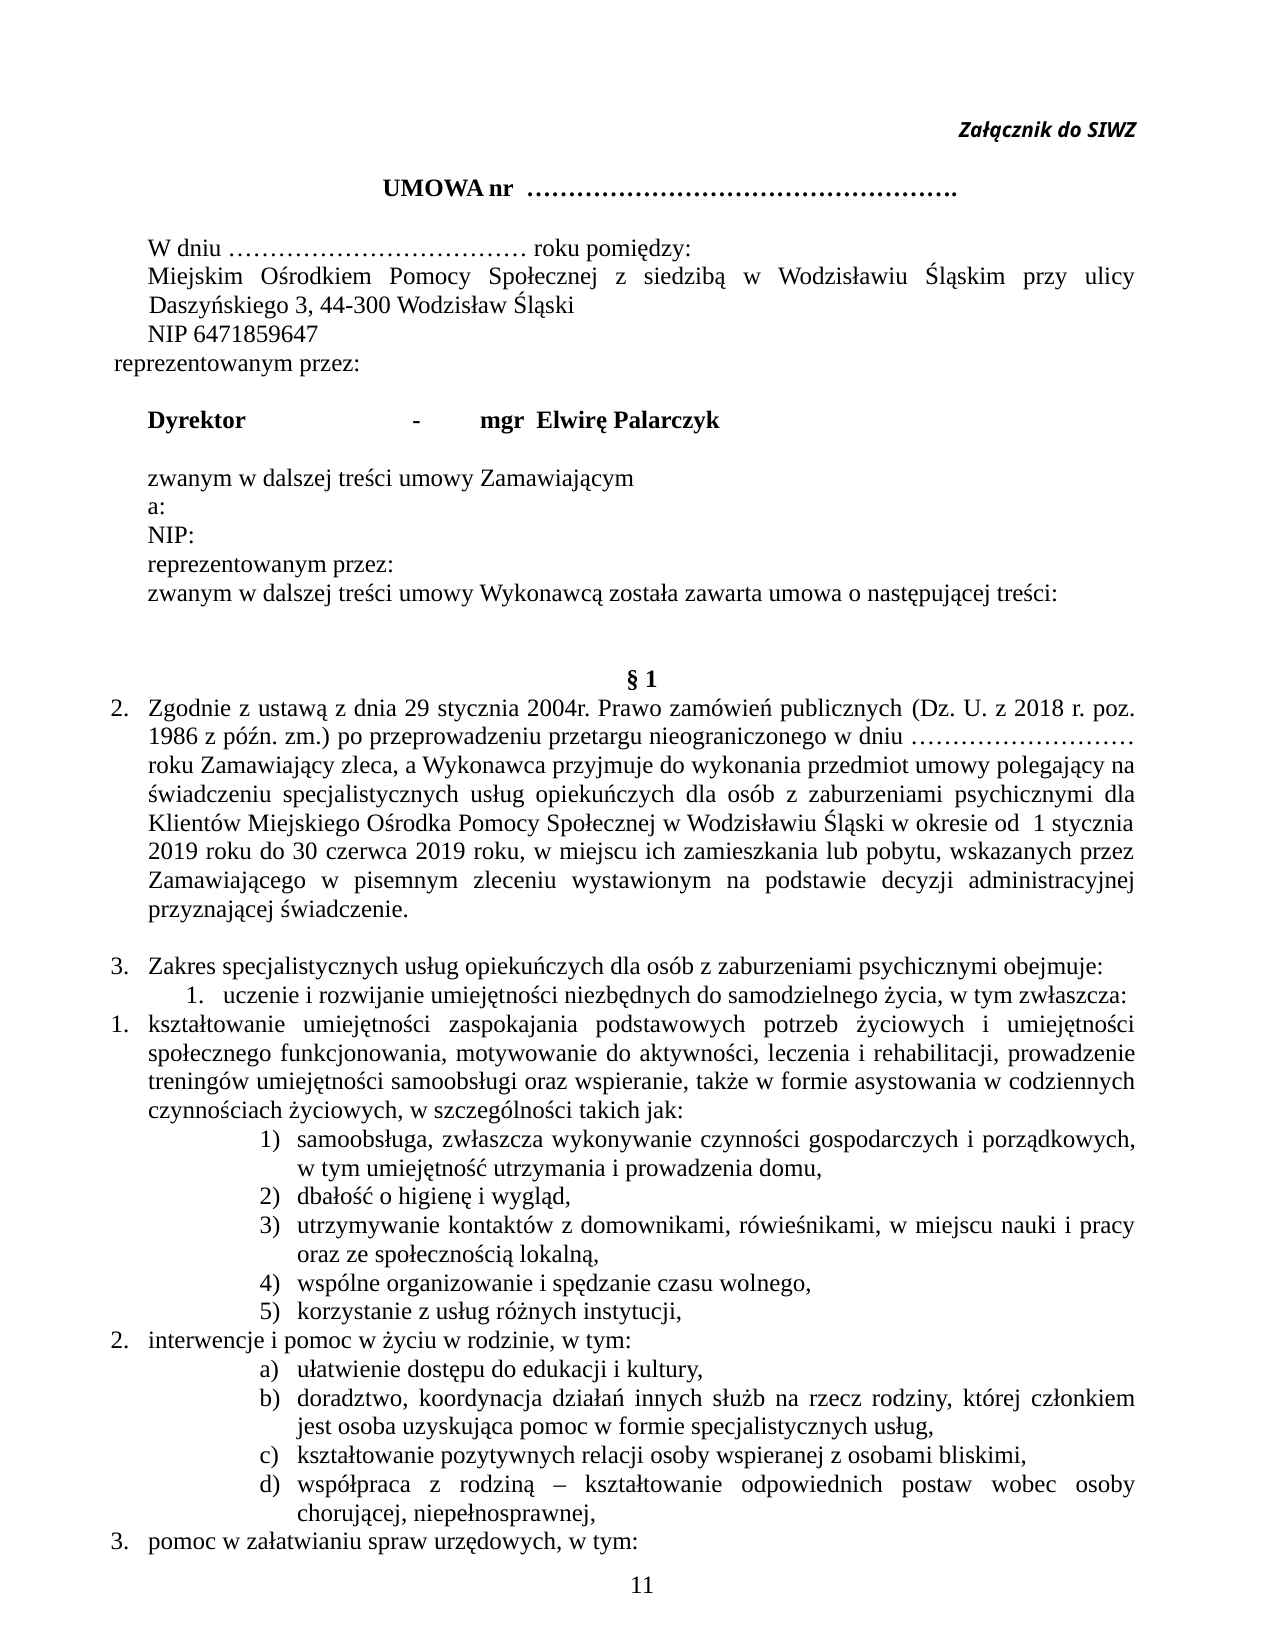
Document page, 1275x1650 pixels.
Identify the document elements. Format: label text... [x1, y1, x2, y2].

list utrzymywanie kontaktów z domownikami, rówieśnikami, w miejscu nauki i pracy oraz ze społecznością lokalną, [259, 1210, 1136, 1268]
text zwanym w dalszej treści umowy Wykonawcą została zawarta umowa o następującej treści: [147, 578, 1136, 606]
list uczenie i rozwijanie umiejętności niezbędnych do samodzielnego życia, w tym zwłaszcza: [185, 980, 1136, 1009]
list kształtowanie pozytywnych relacji osoby wspieranej z osobami bliskimi, [259, 1440, 1136, 1469]
text reprezentowanym przez: [147, 549, 1136, 578]
text zwanym w dalszej treści umowy Zamawiającym [147, 463, 1136, 491]
text NIP 6471859647 [147, 319, 1136, 348]
list pomoc w załatwianiu spraw urzędowych, w tym: [110, 1526, 1136, 1555]
list kształtowanie umiejętności zaspokajania podstawowych potrzeb życiowych i umiejętności społecznego funkcjonowania, motywowanie do aktywności, leczenia i rehabilitacji, prowadzenie treningów umiejętności samoobsługi oraz wspieranie, także w formie asystowania w codziennych czynnościach życiowych, w szczególności takich jak: [110, 1009, 1136, 1124]
list interwencje i pomoc w życiu w rodzinie, w tym: [110, 1325, 1136, 1354]
list samoobsługa, zwłaszcza wykonywanie czynności gospodarczych i porządkowych, w tym umiejętność utrzymania i prowadzenia domu, [259, 1124, 1136, 1181]
text § 1 [147, 664, 1136, 693]
text Dyrektor - mgr Elwirę Palarczyk [147, 405, 1136, 434]
text W dniu ……………………………… roku pomiędzy: [147, 233, 1136, 261]
list doradztwo, koordynacja działań innych służb na rzecz rodziny, której członkiem jest osoba uzyskująca pomoc w formie specjalistycznych usług, [259, 1383, 1136, 1440]
list współpraca z rodziną – kształtowanie odpowiednich postaw wobec osoby chorującej, niepełnosprawnej, [259, 1469, 1136, 1526]
list wspólne organizowanie i spędzanie czasu wolnego, [259, 1268, 1136, 1296]
text NIP: [147, 520, 1136, 549]
list Zakres specjalistycznych usług opiekuńczych dla osób z zaburzeniami psychicznymi obejmuje: [110, 951, 1136, 980]
list dbałość o higienę i wygląd, [259, 1181, 1136, 1210]
text Miejskim Ośrodkiem Pomocy Społecznej z siedzibą w Wodzisławiu Śląskim przy ulicy Daszyńskiego 3, 44-300 Wodzisław Śląski [147, 261, 1136, 319]
list ułatwienie dostępu do edukacji i kultury, [259, 1354, 1136, 1383]
text UMOWA nr ……………………………………………. [147, 173, 1136, 202]
list korzystanie z usług różnych instytucji, [259, 1296, 1136, 1325]
text Załącznik do SIWZ [147, 115, 1136, 143]
text a: [147, 491, 1136, 520]
list Zgodnie z ustawą z dnia 29 stycznia 2004r. Prawo zamówień publicznych (Dz. U. z 2018 r. poz. 1986 z późn. zm.) po przeprowadzeniu przetargu nieograniczonego w dniu ……………………… roku Zamawiający zleca, a Wykonawca przyjmuje do wykonania przedmiot umowy polegający na świadczeniu specjalistycznych usług opiekuńczych dla osób z zaburzeniami psychicznymi dla Klientów Miejskiego Ośrodka Pomocy Społecznej w Wodzisławiu Śląski w okresie od 1 stycznia 2019 roku do 30 czerwca 2019 roku, w miejscu ich zamieszkania lub pobytu, wskazanych przez Zamawiającego w pisemnym zleceniu wystawionym na podstawie decyzji administracyjnej przyznającej świadczenie. [110, 693, 1136, 923]
text reprezentowanym przez: [110, 348, 1136, 376]
